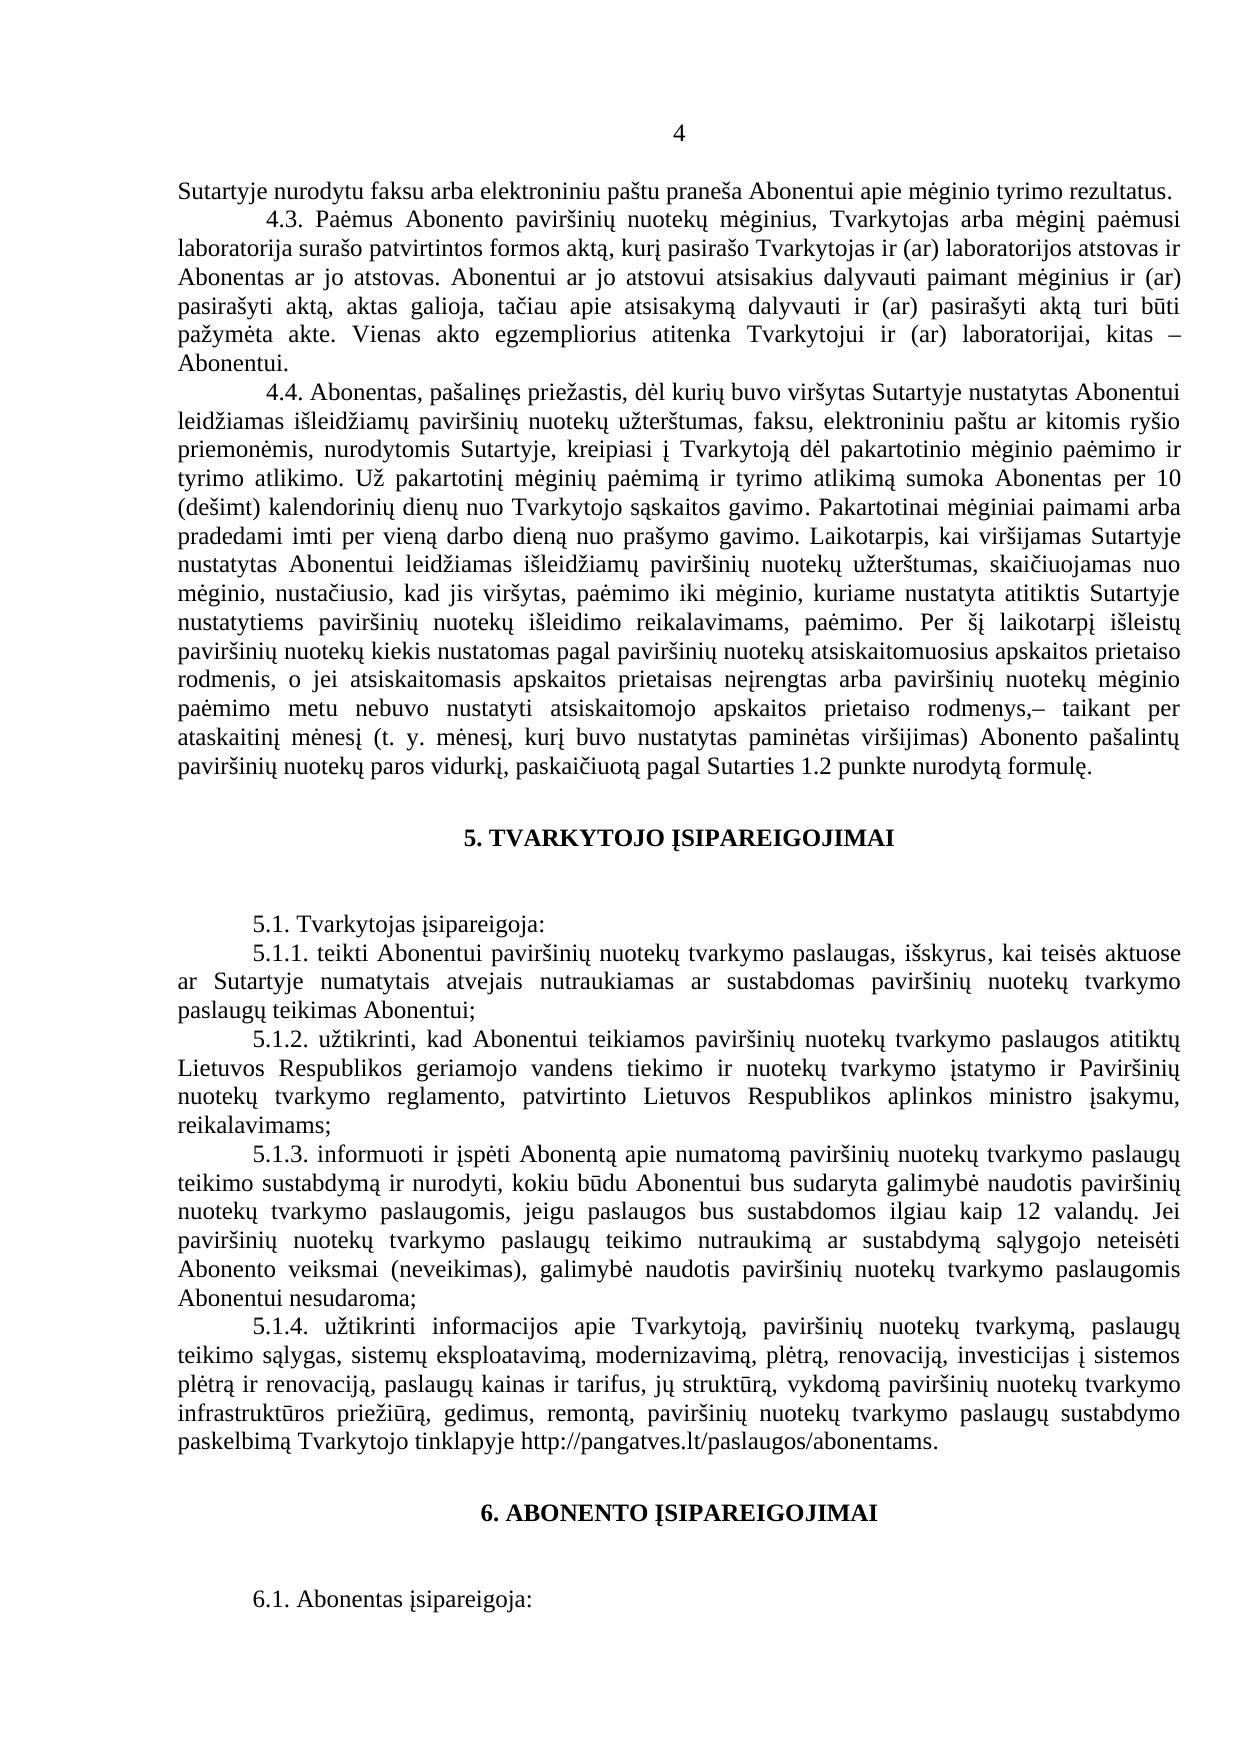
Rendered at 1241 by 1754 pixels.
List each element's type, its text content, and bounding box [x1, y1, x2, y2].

text 5.1.2. užtikrinti, kad Abonentui teikiamos paviršinių nuotekų tvarkymo paslaugos atitiktų Lietuvos Respublikos geriamojo vandens tiekimo ir nuotekų tvarkymo įstatymo ir Paviršinių nuotekų tvarkymo reglamento, patvirtinto Lietuvos Respublikos aplinkos ministro įsakymu, reikalavimams; [177, 1024, 1181, 1139]
text Sutartyje nurodytu faksu arba elektroniniu paštu praneša Abonentui apie mėginio tyrimo rezultatus. [177, 176, 1181, 204]
text 5.1.4. užtikrinti informacijos apie Tvarkytoją, paviršinių nuotekų tvarkymą, paslaugų teikimo sąlygas, sistemų eksploatavimą, modernizavimą, plėtrą, renovaciją, investicijas į sistemos plėtrą ir renovaciją, paslaugų kainas ir tarifus, jų struktūrą, vykdomą paviršinių nuotekų tvarkymo infrastruktūros priežiūrą, gedimus, remontą, paviršinių nuotekų tvarkymo paslaugų sustabdymo paskelbimą Tvarkytojo tinklapyje http://pangatves.lt/paslaugos/abonentams. [177, 1311, 1181, 1455]
text 5.1. Tvarkytojas įsipareigoja: [177, 909, 1181, 938]
text 4.3. Paėmus Abonento paviršinių nuotekų mėginius, Tvarkytojas arba mėginį paėmusi laboratorija surašo patvirtintos formos aktą, kurį pasirašo Tvarkytojas ir (ar) laboratorijos atstovas ir Abonentas ar jo atstovas. Abonentui ar jo atstovui atsisakius dalyvauti paimant mėginius ir (ar) pasirašyti aktą, aktas galioja, tačiau apie atsisakymą dalyvauti ir (ar) pasirašyti aktą turi būti pažymėta akte. Vienas akto egzempliorius atitenka Tvarkytojui ir (ar) laboratorijai, kitas – Abonentui. [177, 204, 1181, 377]
text 5. tvarkytojO ĮSIPAREIGOJIMAI [177, 823, 1181, 851]
text 6.1. Abonentas įsipareigoja: [177, 1584, 1181, 1613]
text 5.1.1. teikti Abonentui paviršinių nuotekų tvarkymo paslaugas, išskyrus, kai teisės aktuose ar Sutartyje numatytais atvejais nutraukiamas ar sustabdomas paviršinių nuotekų tvarkymo paslaugų teikimas Abonentui; [177, 938, 1181, 1024]
text 6. ABONENTO ĮSIPAREIGOJIMAI [177, 1498, 1181, 1527]
text 5.1.3. informuoti ir įspėti Abonentą apie numatomą paviršinių nuotekų tvarkymo paslaugų teikimo sustabdymą ir nurodyti, kokiu būdu Abonentui bus sudaryta galimybė naudotis paviršinių nuotekų tvarkymo paslaugomis, jeigu paslaugos bus sustabdomos ilgiau kaip 12 valandų. Jei paviršinių nuotekų tvarkymo paslaugų teikimo nutraukimą ar sustabdymą sąlygojo neteisėti Abonento veiksmai (neveikimas), galimybė naudotis paviršinių nuotekų tvarkymo paslaugomis Abonentui nesudaroma; [177, 1139, 1181, 1311]
text 4.4. Abonentas, pašalinęs priežastis, dėl kurių buvo viršytas Sutartyje nustatytas Abonentui leidžiamas išleidžiamų paviršinių nuotekų užterštumas, faksu, elektroniniu paštu ar kitomis ryšio priemonėmis, nurodytomis Sutartyje, kreipiasi į Tvarkytoją dėl pakartotinio mėginio paėmimo ir tyrimo atlikimo. Už pakartotinį mėginių paėmimą ir tyrimo atlikimą sumoka Abonentas per 10 (dešimt) kalendorinių dienų nuo Tvarkytojo sąskaitos gavimo. Pakartotinai mėginiai paimami arba pradedami imti per vieną darbo dieną nuo prašymo gavimo. Laikotarpis, kai viršijamas Sutartyje nustatytas Abonentui leidžiamas išleidžiamų paviršinių nuotekų užterštumas, skaičiuojamas nuo mėginio, nustačiusio, kad jis viršytas, paėmimo iki mėginio, kuriame nustatyta atitiktis Sutartyje nustatytiems paviršinių nuotekų išleidimo reikalavimams, paėmimo. Per šį laikotarpį išleistų paviršinių nuotekų kiekis nustatomas pagal paviršinių nuotekų atsiskaitomuosius apskaitos prietaiso rodmenis, o jei atsiskaitomasis apskaitos prietaisas neįrengtas arba paviršinių nuotekų mėginio paėmimo metu nebuvo nustatyti atsiskaitomojo apskaitos prietaiso rodmenys,– taikant per ataskaitinį mėnesį (t. y. mėnesį, kurį buvo nustatytas paminėtas viršijimas) Abonento pašalintų paviršinių nuotekų paros vidurkį, paskaičiuotą pagal Sutarties 1.2 punkte nurodytą formulę. [177, 377, 1181, 779]
